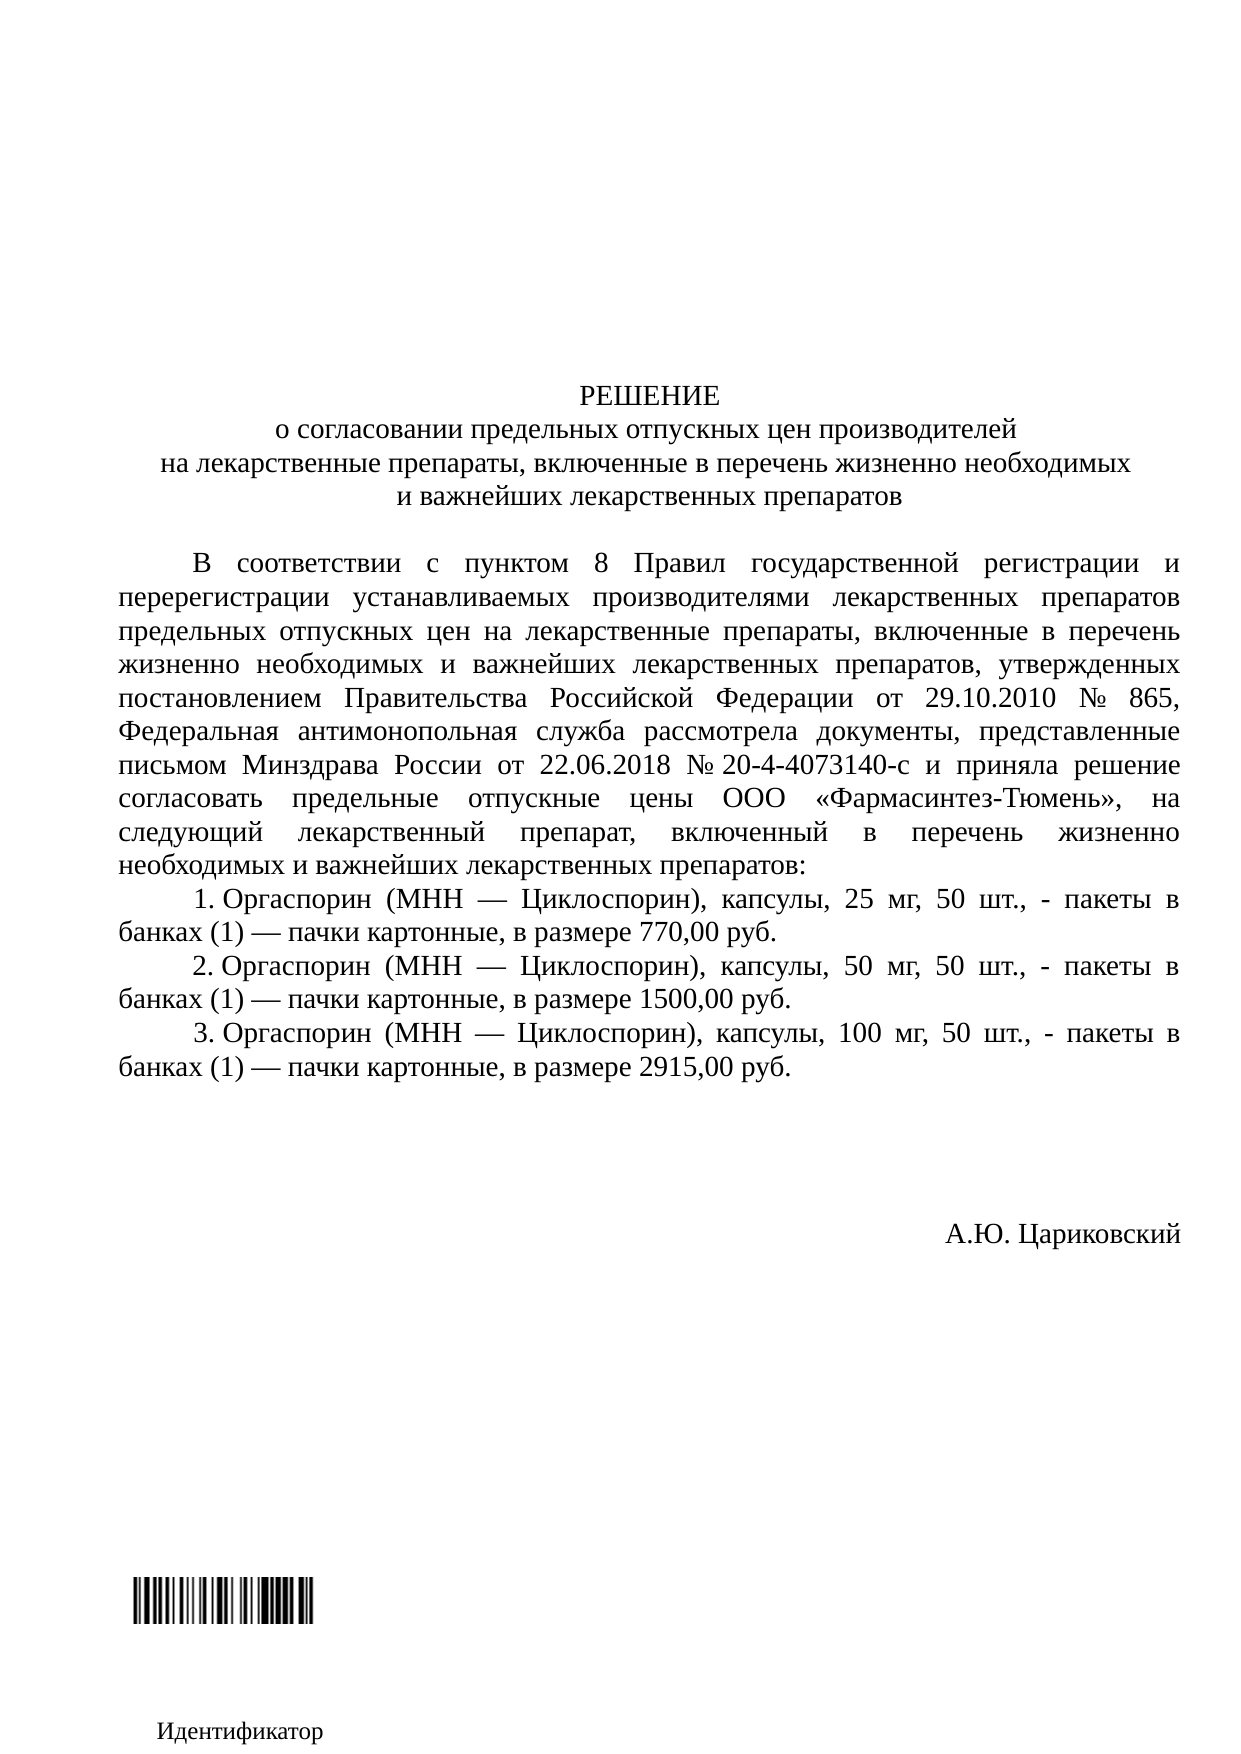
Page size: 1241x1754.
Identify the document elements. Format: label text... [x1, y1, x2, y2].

text В соответствии с пунктом 8 Правил государственной регистрации и перерегистрации устанавливаемых производителями лекарственных препаратов предельных отпускных цен на лекарственные препараты, включенные в перечень жизненно необходимых и важнейших лекарственных препаратов, утвержденных постановлением Правительства Российской Федерации от 29.10.2010 № 865, Федеральная антимонопольная служба рассмотрела документы, представленные письмом Минздрава России от 22.06.2018 № 20-4-4073140-с и приняла решение согласовать предельные отпускные цены ООО «Фармасинтез-Тюмень», на следующий лекарственный препарат, включенный в перечень жизненно необходимых и важнейших лекарственных препаратов: [118, 546, 1181, 881]
text на лекарственные препараты, включенные в перечень жизненно необходимых [118, 445, 1181, 478]
text 1. Оргаспорин (МНН — Циклоспорин), капсулы, 25 мг, 50 шт., - пакеты в банках (1) — пачки картонные, в размере 770,00 руб. [118, 881, 1181, 948]
text и важнейших лекарственных препаратов [118, 478, 1181, 512]
text 2. Оргаспорин (МНН — Циклоспорин), капсулы, 50 мг, 50 шт., - пакеты в банках (1) — пачки картонные, в размере 1500,00 руб. [118, 948, 1181, 1015]
picture [118, 1577, 331, 1624]
text о согласовании предельных отпускных цен производителей [118, 411, 1181, 445]
text 3. Оргаспорин (МНН — Циклоспорин), капсулы, 100 мг, 50 шт., - пакеты в банках (1) — пачки картонные, в размере 2915,00 руб. [118, 1015, 1181, 1082]
text А.Ю. Цариковский [118, 1216, 1181, 1250]
text РЕШЕНИЕ [118, 378, 1181, 411]
